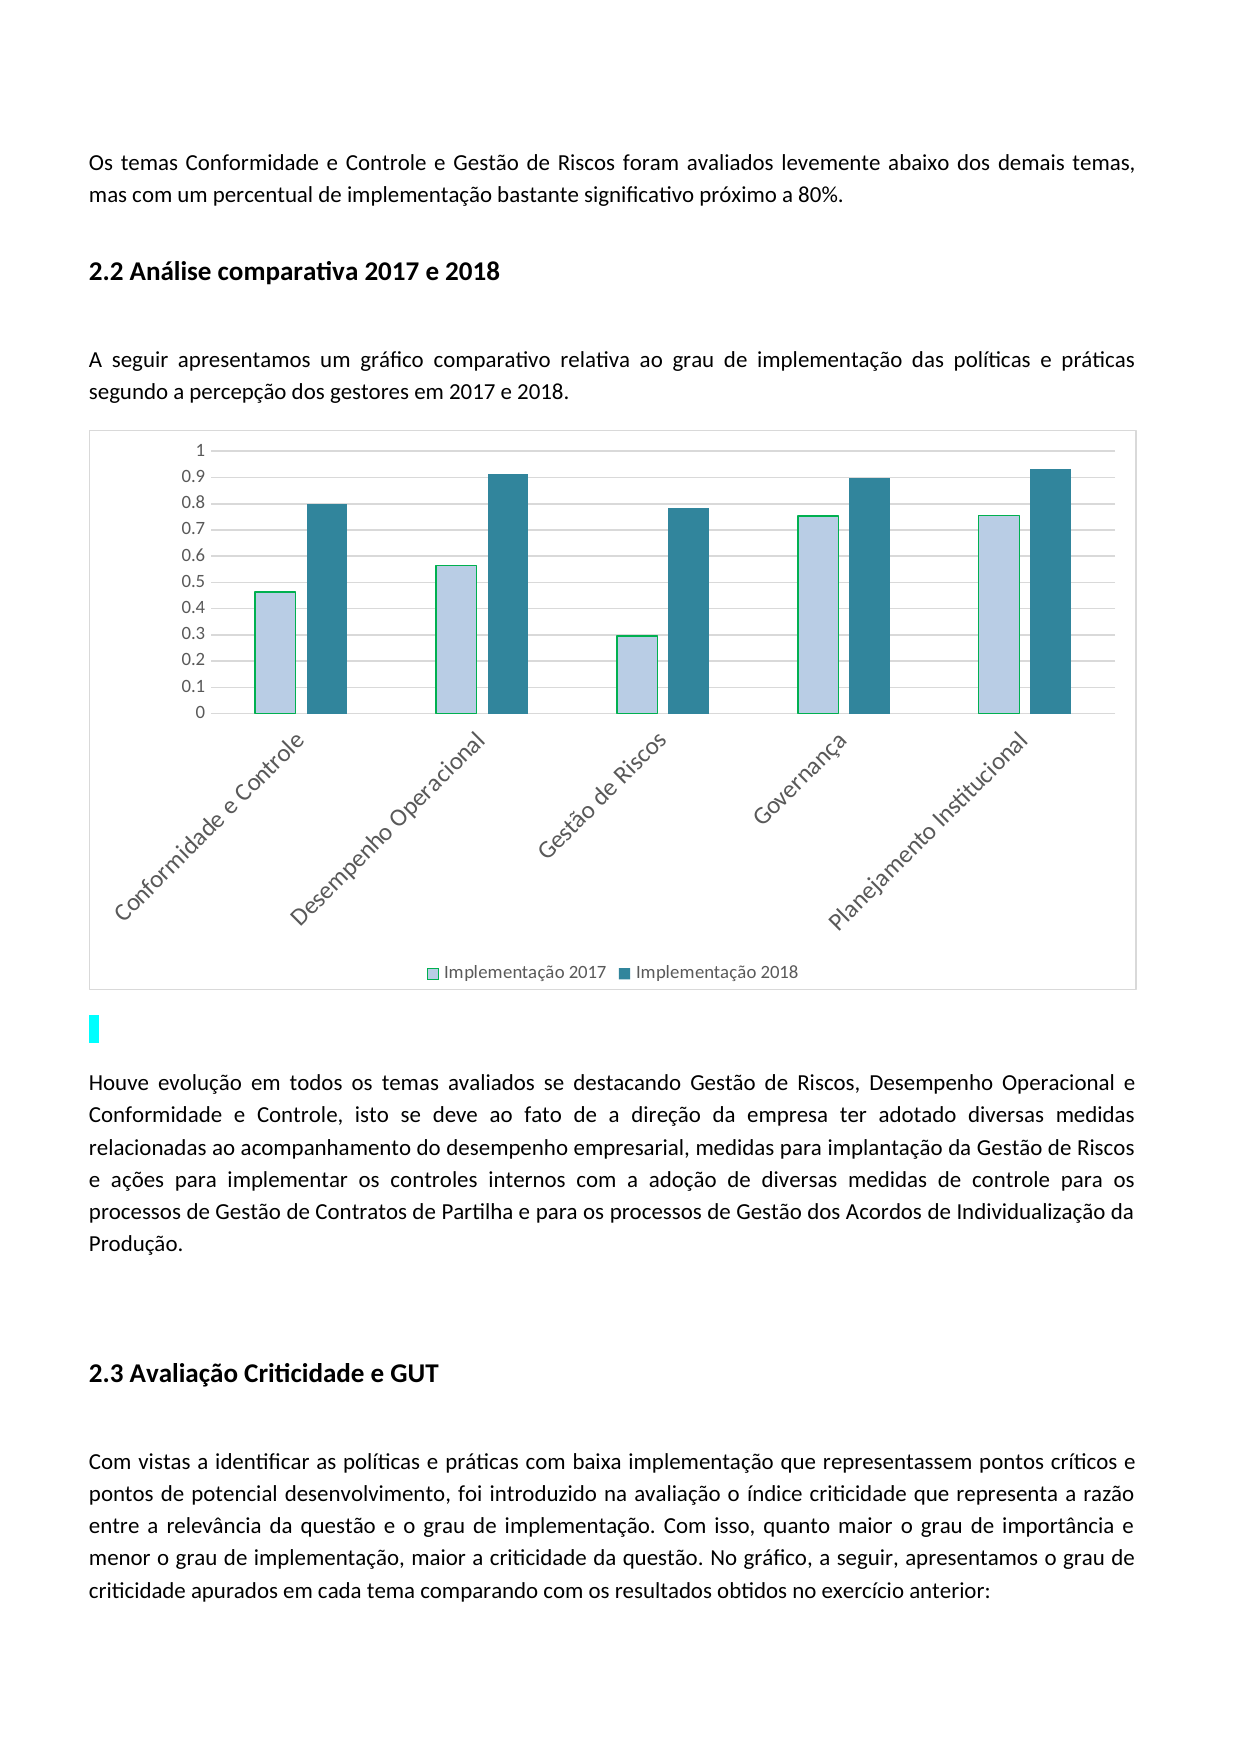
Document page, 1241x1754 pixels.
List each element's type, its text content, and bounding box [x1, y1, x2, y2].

text A seguir apresentamos um gráfico comparativo relativa ao grau de implementação das políticas e práticas segundo a percepção dos gestores em 2017 e 2018. [89, 345, 1137, 405]
subtitle 2.2 Análise comparativa 2017 e 2018 [89, 254, 1137, 287]
text Houve evolução em todos os temas avaliados se destacando Gestão de Riscos, Desempenho Operacional e Conformidade e Controle, isto se deve ao fato de a direção da empresa ter adotado diversas medidas relacionadas ao acompanhamento do desempenho empresarial, medidas para implantação da Gestão de Riscos e ações para implementar os controles internos com a adoção de diversas medidas de controle para os processos de Gestão de Contratos de Partilha e para os processos de Gestão dos Acordos de Individualização da Produção. [89, 1068, 1137, 1257]
text Os temas Conformidade e Controle e Gestão de Riscos foram avaliados levemente abaixo dos demais temas, mas com um percentual de implementação bastante significativo próximo a 80%. [89, 148, 1137, 208]
subtitle 2.3 Avaliação Criticidade e GUT [89, 1356, 1137, 1389]
text Com vistas a identificar as políticas e práticas com baixa implementação que representassem pontos críticos e pontos de potencial desenvolvimento, foi introduzido na avaliação o índice criticidade que representa a razão entre a relevância da questão e o grau de implementação. Com isso, quanto maior o grau de importância e menor o grau de implementação, maior a criticidade da questão. No gráfico, a seguir, apresentamos o grau de criticidade apurados em cada tema comparando com os resultados obtidos no exercício anterior: [89, 1447, 1137, 1604]
